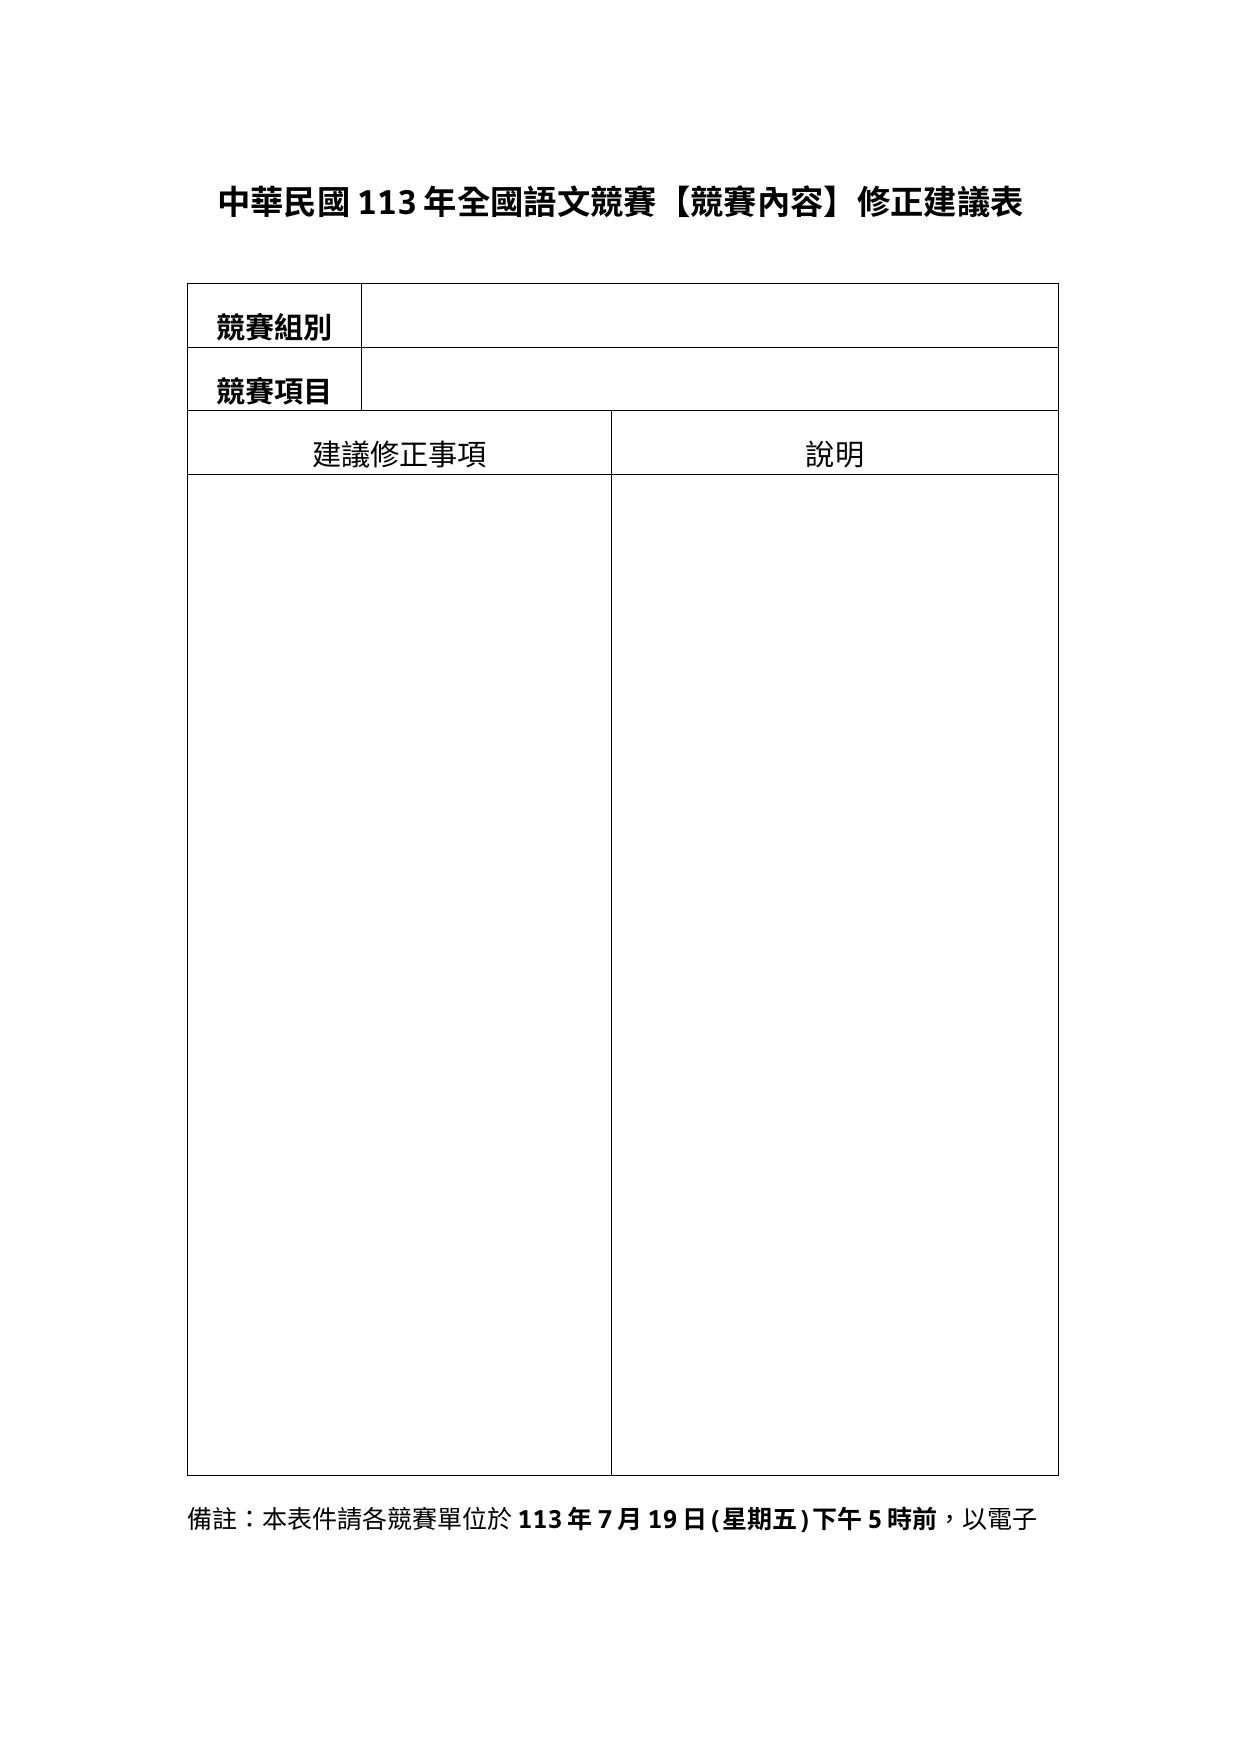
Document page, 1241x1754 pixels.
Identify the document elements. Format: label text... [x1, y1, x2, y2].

table_cell [612, 475, 1058, 1475]
text 備註：本表件請各競賽單位於113年7月19日(星期五)下午5時前，以電子 [187, 1476, 1053, 1538]
table_cell [188, 475, 611, 1475]
table_cell 競賽項目 [188, 348, 361, 410]
table_cell [362, 348, 1058, 410]
table_cell 建議修正事項 [188, 411, 611, 474]
table_cell 說明 [612, 411, 1058, 474]
text 中華民國113年全國語文競賽【競賽內容】修正建議表 [187, 158, 1053, 221]
table_header [362, 284, 1058, 347]
table_header 競賽組別 [188, 284, 361, 347]
